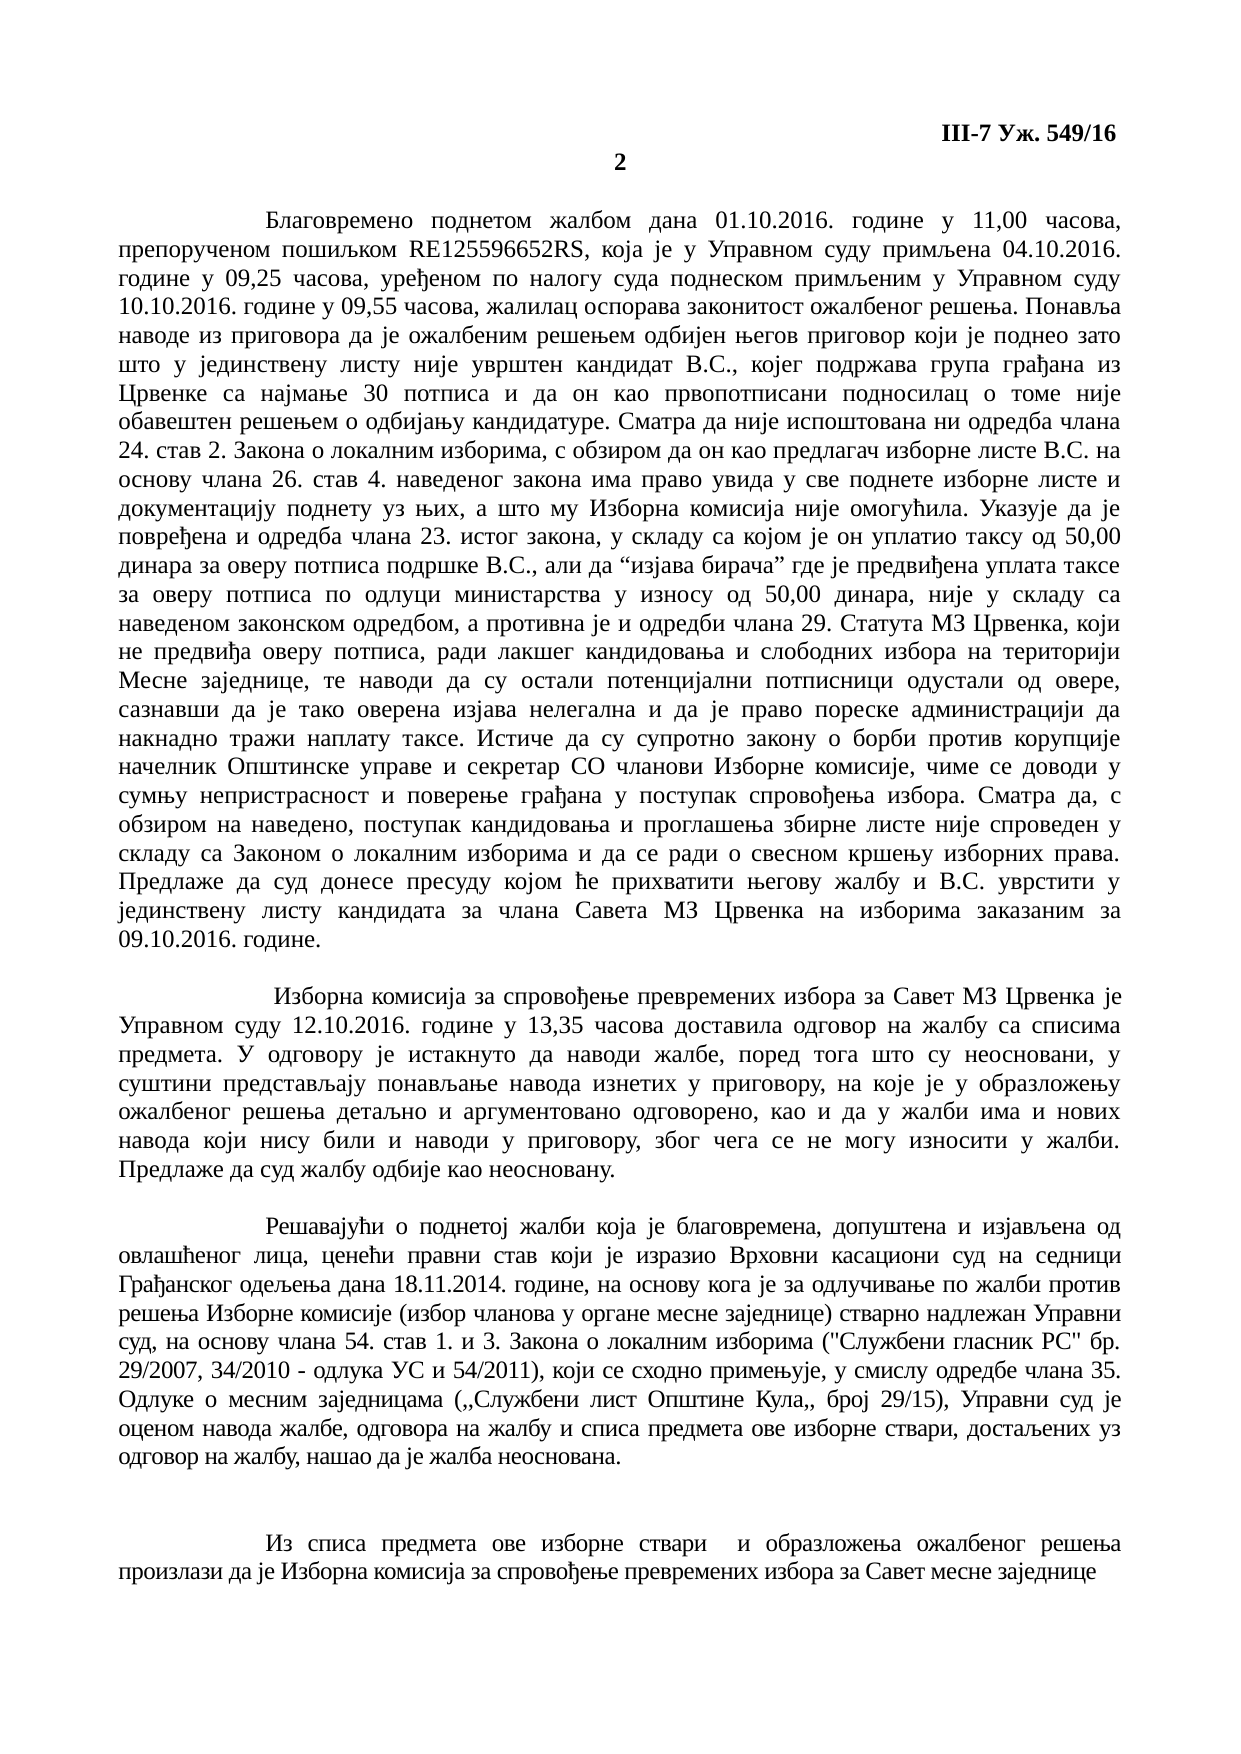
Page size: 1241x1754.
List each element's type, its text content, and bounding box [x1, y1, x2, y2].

text Изборна комисија за спровођење превремених избора за Савет МЗ Црвенка је Управном суду 12.10.2016. године у 13,35 часова доставила одговор на жалбу са списима предмета. У одговору је истакнуто да наводи жалбе, поред тога што су неосновани, у суштини представљају понављање навода изнетих у приговору, на које је у образложењу ожалбеног решења детаљно и аргументовано одговорено, као и да у жалби има и нових навода који нису били и наводи у приговору, због чега се не могу износити у жалби. Предлаже да суд жалбу одбије као неосновану. [118, 981, 1122, 1183]
text Решавајући о поднетој жалби која је благовремена, допуштена и изјављена од овлашћеног лица, ценећи правни став који је изразио Врховни касациони суд на седници Грађанског одељења дана 18.11.2014. године, на основу кога је за одлучивање по жалби против решења Изборне комисије (избор чланова у органе месне заједнице) стварно надлежан Управни суд, на основу члана 54. став 1. и 3. Закона о локалним изборима ("Службени гласник РС" бр. 29/2007, 34/2010 - одлука УС и 54/2011), који се сходно примењује, у смислу одредбе члана 35. Одлуке о месним заједницама (,,Службени лист Општине Кула,, број 29/15), Управни суд је оценом навода жалбе, одговора на жалбу и списа предмета ове изборне ствари, достаљених уз одговор на жалбу, нашао да је жалба неоснована. [118, 1211, 1122, 1470]
text Из списа предмета ове изборне ствари и образложења ожалбеног решења произлази да је Изборна комисија за спровођење превремених избора за Савет месне заједнице [118, 1528, 1122, 1585]
text Благовремено поднетом жалбом дана 01.10.2016. године у 11,00 часова, препорученом пошиљком RE125596652RS, која је у Управном суду примљена 04.10.2016. године у 09,25 часова, уређеном по налогу суда поднеском примљеним у Управном суду 10.10.2016. године у 09,55 часова, жалилац оспорава законитост ожалбеног решења. Понавља наводе из приговора да је ожалбеним решењем одбијен његов приговор који је поднео зато што у јединствену листу није уврштен кандидат В.С., којег подржава група грађана из Црвенке са најмање 30 потписа и да он као првопотписани подносилац о томе није обавештен решењем о одбијању кандидатуре. Сматра да није испоштована ни одредба члана 24. став 2. Закона о локалним изборима, с обзиром да он као предлагач изборне листе В.С. на основу члана 26. став 4. наведеног закона има право увида у све поднете изборне листе и документацију поднету уз њих, а што му Изборна комисија није омогућила. Указује да је повређена и одредба члана 23. истог закона, у складу са којом је он уплатио таксу од 50,00 динара за оверу потписа подршке В.С., али да “изјава бирача” где је предвиђена уплата таксе за оверу потписа по одлуци министарства у износу од 50,00 динара, није у складу са наведеном законском одредбом, а противна је и одредби члана 29. Статута МЗ Црвенка, који не предвиђа оверу потписа, ради лакшег кандидовања и слободних избора на територији Месне заједнице, те наводи да су остали потенцијални потписници одустали од овере, сазнавши да је тако оверена изјава нелегална и да је право пореске администрацији да накнадно тражи наплату таксе. Истиче да су супротно закону о борби против корупције начелник Општинске управе и секретар СО чланови Изборне комисије, чиме се доводи у сумњу непристрасност и поверење грађана у поступак спровођења избора. Сматра да, с обзиром на наведено, поступак кандидовања и проглашења збирне листе није спроведен у складу са Законом о локалним изборима и да се ради о свесном кршењу изборних права. Предлаже да суд донесе пресуду којом ће прихватити његову жалбу и В.С. уврстити у јединствену листу кандидата за члана Савета МЗ Црвенка на изборима заказаним за 09.10.2016. године. [118, 205, 1122, 953]
